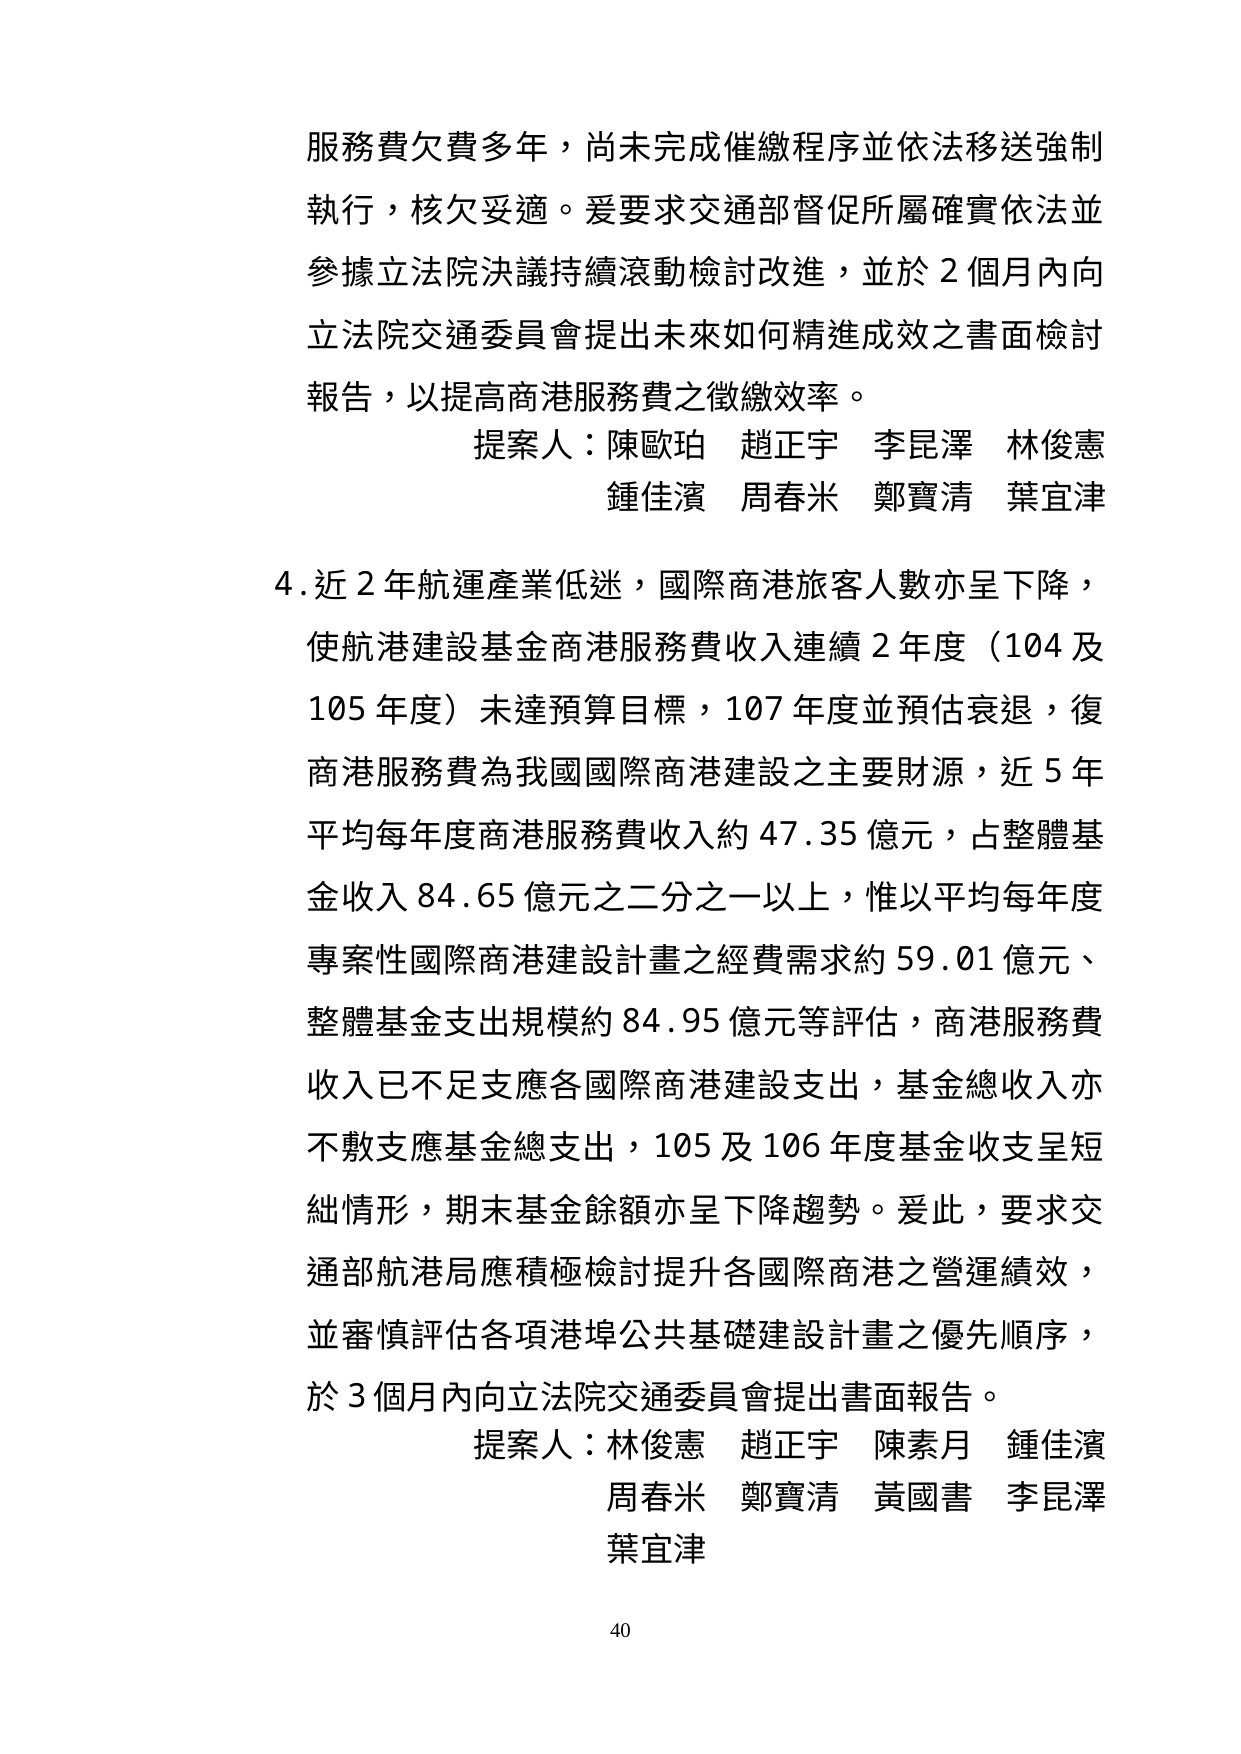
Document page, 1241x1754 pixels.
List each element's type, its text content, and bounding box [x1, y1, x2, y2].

text 提案人：陳歐珀 趙正宇 李昆澤 林俊憲 鍾佳濱 周春米 鄭寶清 葉宜津 [473, 416, 1117, 520]
text 4.近2年航運產業低迷，國際商港旅客人數亦呈下降，使航港建設基金商港服務費收入連續2年度（104及105年度）未達預算目標，107年度並預估衰退，復商港服務費為我國國際商港建設之主要財源，近5年平均每年度商港服務費收入約47.35億元，占整體基金收入84.65億元之二分之一以上，惟以平均每年度專案性國際商港建設計畫之經費需求約59.01億元、整體基金支出規模約84.95億元等評估，商港服務費收入已不足支應各國際商港建設支出，基金總收入亦不敷支應基金總支出，105及106年度基金收支呈短絀情形，期末基金餘額亦呈下降趨勢。爰此，要求交通部航港局應積極檢討提升各國際商港之營運績效，並審慎評估各項港埠公共基礎建設計畫之優先順序，於3個月內向立法院交通委員會提出書面報告。 [273, 541, 1104, 1416]
text 提案人：林俊憲 趙正宇 陳素月 鍾佳濱 周春米 鄭寶清 黃國書 李昆澤 葉宜津 [473, 1416, 1117, 1572]
text 服務費欠費多年，尚未完成催繳程序並依法移送強制執行，核欠妥適。爰要求交通部督促所屬確實依法並參據立法院決議持續滾動檢討改進，並於2個月內向立法院交通委員會提出未來如何精進成效之書面檢討報告，以提高商港服務費之徵繳效率。 [273, 103, 1104, 416]
